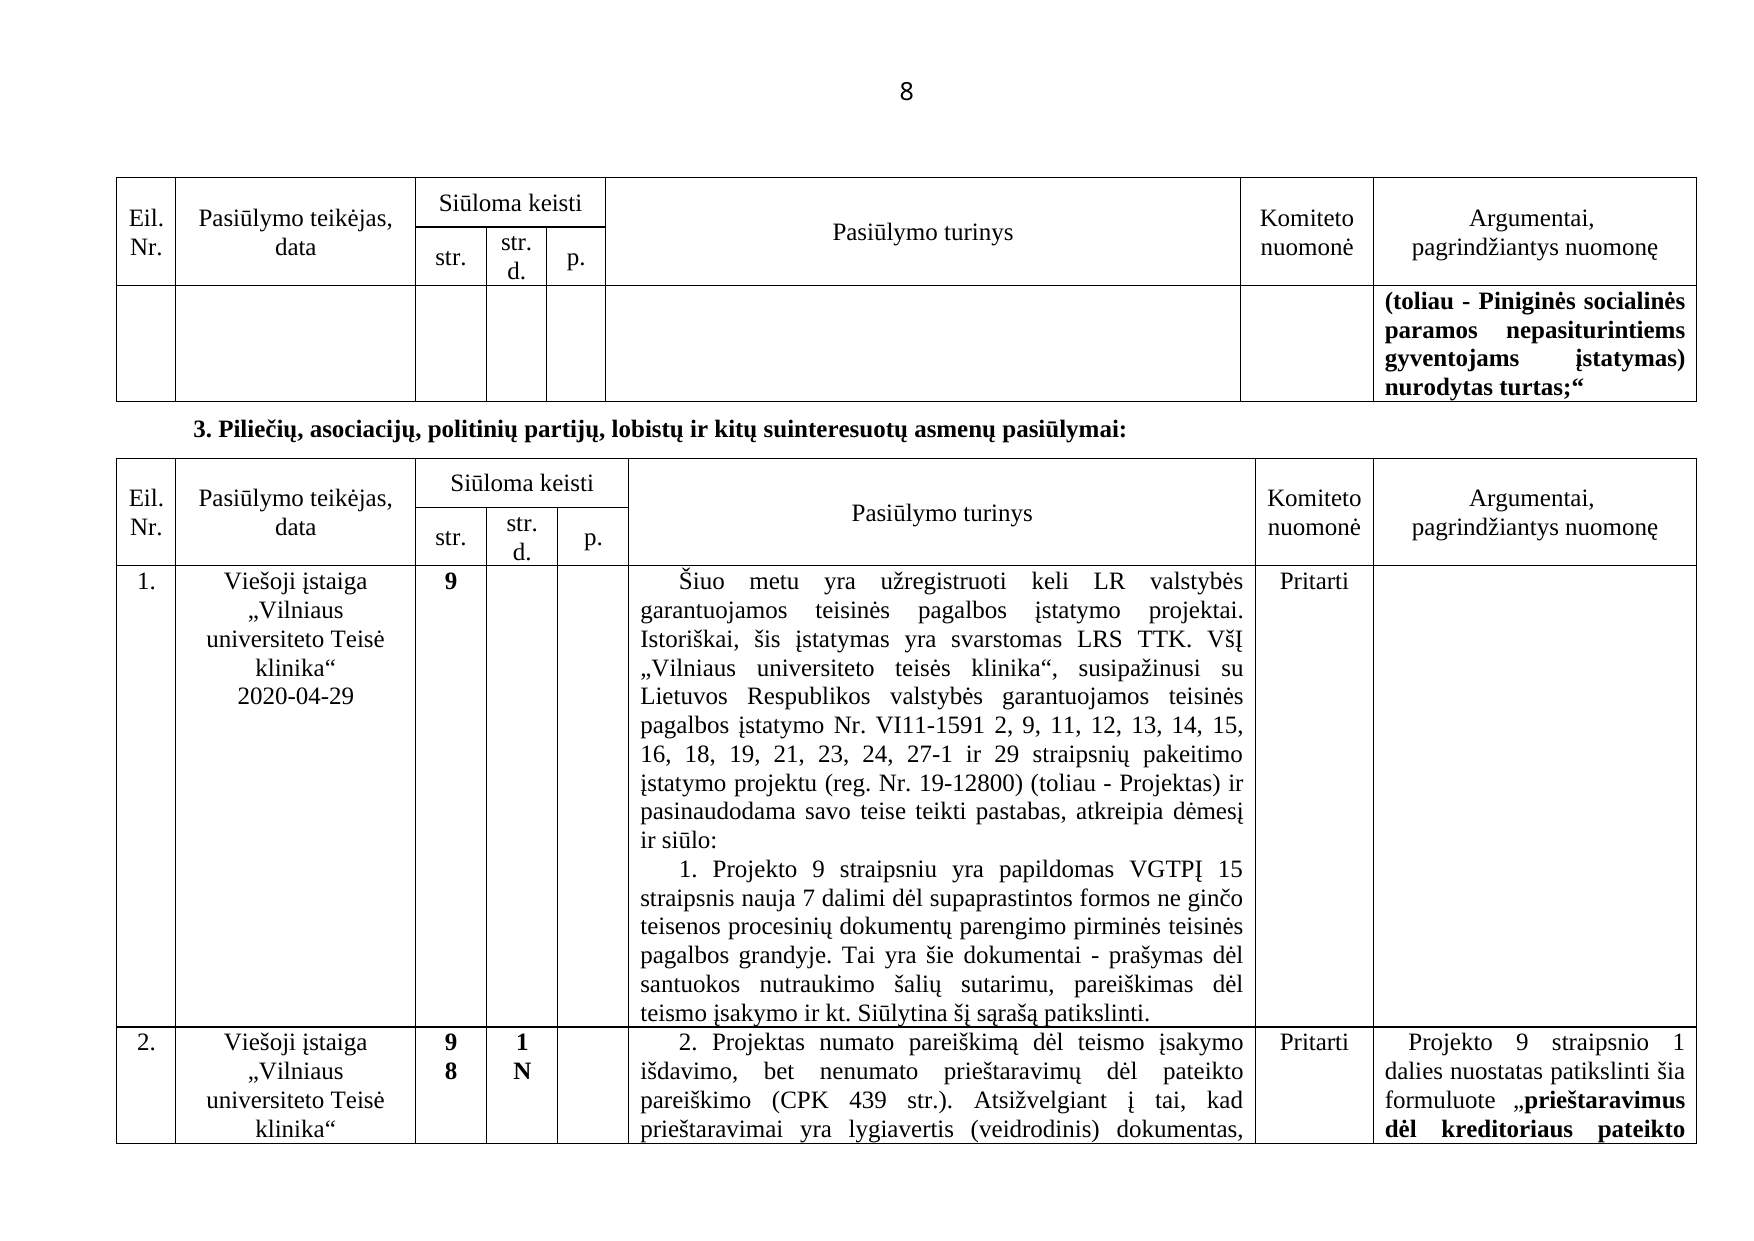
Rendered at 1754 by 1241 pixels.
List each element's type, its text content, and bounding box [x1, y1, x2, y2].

table_cell (toliau - Piniginės socialinės paramos nepasiturintiems gyventojams įstatymas) nurodytas turtas;“ [1374, 286, 1696, 401]
table_cell [606, 286, 1240, 401]
table_cell [1374, 566, 1696, 1026]
table_cell [558, 1028, 628, 1142]
table_header Komiteto nuomonė [1256, 459, 1373, 565]
table_cell 1 N [487, 1028, 557, 1142]
table_header Argumentai, pagrindžiantys nuomonę [1374, 459, 1696, 565]
table_cell 2. [117, 1028, 175, 1142]
table_header Siūloma keisti [416, 459, 628, 507]
table_cell Viešoji įstaiga „Vilniaus universiteto Teisė klinika“ 2020-04-29 [176, 566, 415, 1026]
table_cell p. [558, 508, 628, 565]
table_header Eil. Nr. [117, 459, 175, 565]
table_header Argumentai, pagrindžiantys nuomonę [1374, 178, 1696, 285]
table_header Komiteto nuomonė [1241, 178, 1373, 285]
table_cell [416, 286, 486, 401]
table_cell str. [416, 508, 486, 565]
table_cell [487, 286, 546, 401]
table_cell 2. Projektas numato pareiškimą dėl teismo įsakymo išdavimo, bet nenumato prieštaravimų dėl pateikto pareiškimo (CPK 439 str.). Atsižvelgiant į tai, kad prieštaravimai yra lygiavertis (veidrodinis) dokumentas, [629, 1028, 1255, 1142]
table_cell str. [416, 228, 486, 285]
table_header Pasiūlymo teikėjas, data [176, 459, 415, 565]
table_cell Pritarti [1256, 1028, 1373, 1142]
table_cell [117, 286, 175, 401]
text 3. Piliečių, asociacijų, politinių partijų, lobistų ir kitų suinteresuotų asmenų pasiūlymai: [118, 414, 1695, 443]
table_header Siūloma keisti [416, 178, 605, 226]
table_cell Viešoji įstaiga „Vilniaus universiteto Teisė klinika“ [176, 1028, 415, 1142]
table_cell 9 [416, 566, 486, 1026]
table_cell [176, 286, 415, 401]
table_cell Šiuo metu yra užregistruoti keli LR valstybės garantuojamos teisinės pagalbos įstatymo projektai. Istoriškai, šis įstatymas yra svarstomas LRS TTK. VšĮ „Vilniaus universiteto teisės klinika“, susipažinusi su Lietuvos Respublikos valstybės garantuojamos teisinės pagalbos įstatymo Nr. VI11-1591 2, 9, 11, 12, 13, 14, 15, 16, 18, 19, 21, 23, 24, 27-1 ir 29 straipsnių pakeitimo įstatymo projektu (reg. Nr. 19-12800) (toliau - Projektas) ir pasinaudodama savo teise teikti pastabas, atkreipia dėmesį ir siūlo: 1. Projekto 9 straipsniu yra papildomas VGTPĮ 15 straipsnis nauja 7 dalimi dėl supaprastintos formos ne ginčo teisenos procesinių dokumentų parengimo pirminės teisinės pagalbos grandyje. Tai yra šie dokumentai - prašymas dėl santuokos nutraukimo šalių sutarimu, pareiškimas dėl teismo įsakymo ir kt. Siūlytina šį sąrašą patikslinti. [629, 566, 1255, 1026]
table_cell str. d. [487, 228, 546, 285]
table_cell 9 8 [416, 1028, 486, 1142]
table_cell [1241, 286, 1373, 401]
table_header Eil. Nr. [117, 178, 175, 285]
table_cell Projekto 9 straipsnio 1 dalies nuostatas patikslinti šia formuluote „prieštaravimus dėl kreditoriaus pateikto [1374, 1028, 1696, 1142]
table_header Pasiūlymo turinys [629, 459, 1255, 565]
table_cell [487, 566, 557, 1026]
table_cell 1. [117, 566, 175, 1026]
table_header Pasiūlymo turinys [606, 178, 1240, 285]
table_cell [547, 286, 605, 401]
table_cell [558, 566, 628, 1026]
table_header Pasiūlymo teikėjas, data [176, 178, 415, 285]
table_cell str. d. [487, 508, 557, 565]
table_cell Pritarti [1256, 566, 1373, 1026]
table_cell p. [547, 228, 605, 285]
